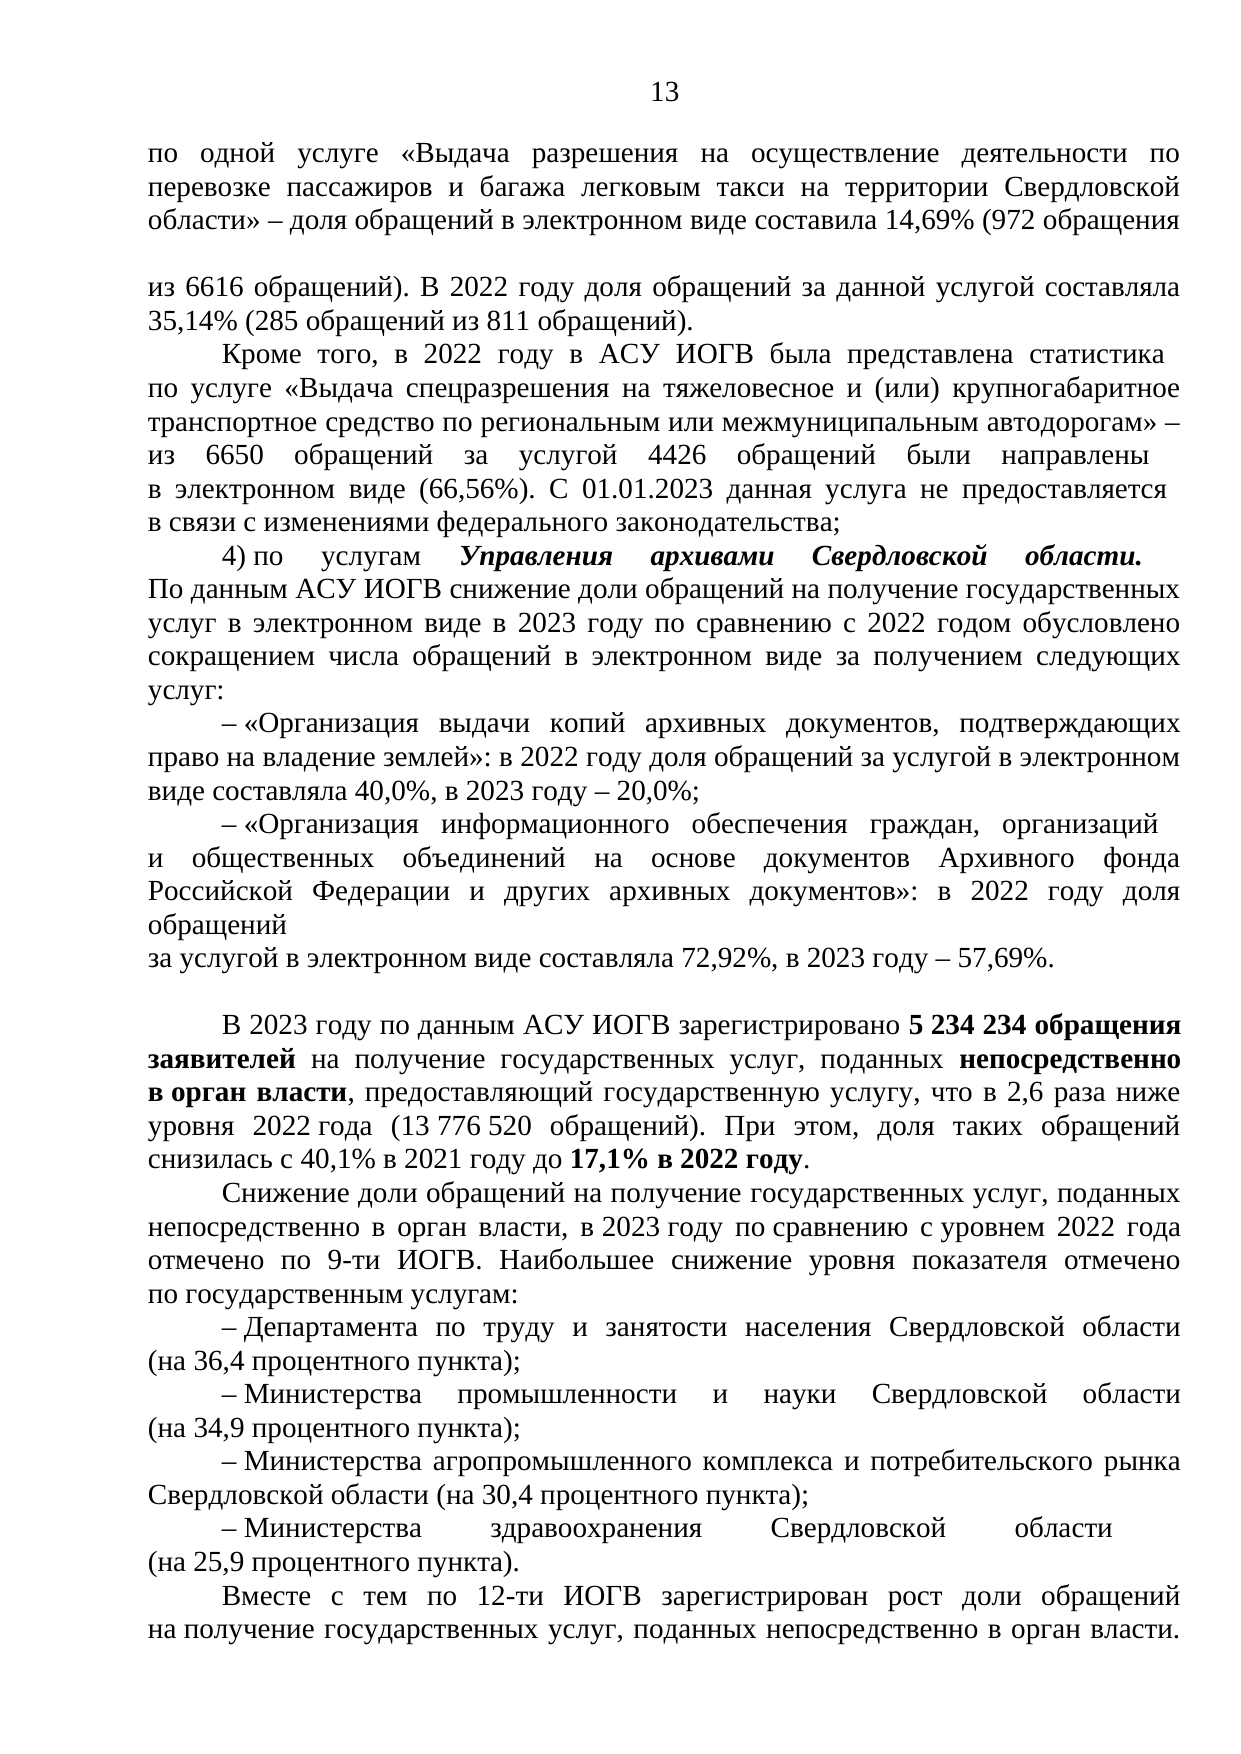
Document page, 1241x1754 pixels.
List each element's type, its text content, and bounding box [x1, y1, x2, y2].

text – «Организация информационного обеспечения граждан, организаций и общественных объединений на основе документов Архивного фонда Российской Федерации и других архивных документов»: в 2022 году доля обращений за услугой в электронном виде составляла 72,92%, в 2023 году – 57,69%. [148, 806, 1181, 974]
text Вместе с тем по 12-ти ИОГВ зарегистрирован рост доли обращений на получение государственных услуг, поданных непосредственно в орган власти. [148, 1578, 1181, 1645]
text по одной услуге «Выдача разрешения на осуществление деятельности по перевозке пассажиров и багажа легковым такси на территории Свердловской области» – доля обращений в электронном виде составила 14,69% (972 обращения из 6616 обращений). В 2022 году доля обращений за данной услугой составляла 35,14% (285 обращений из 811 обращений). [148, 135, 1181, 337]
text – Министерства здравоохранения Свердловской области (на 25,9 процентного пункта). [148, 1511, 1181, 1578]
text – «Организация выдачи копий архивных документов, подтверждающих право на владение землей»: в 2022 году доля обращений за услугой в электронном виде составляла 40,0%, в 2023 году – 20,0%; [148, 706, 1181, 806]
text В 2023 году по данным АСУ ИОГВ зарегистрировано 5 234 234 обращения заявителей на получение государственных услуг, поданных непосредственно в орган власти, предоставляющий государственную услугу, что в 2,6 раза ниже уровня 2022 года (13 776 520 обращений). При этом, доля таких обращений снизилась с 40,1% в 2021 году до 17,1% в 2022 году. [148, 1007, 1181, 1175]
text – Министерства агропромышленного комплекса и потребительского рынка Свердловской области (на 30,4 процентного пункта); [148, 1443, 1181, 1511]
text Снижение доли обращений на получение государственных услуг, поданных непосредственно в орган власти, в 2023 году по сравнению с уровнем 2022 года отмечено по 9-ти ИОГВ. Наибольшее снижение уровня показателя отмечено по государственным услугам: [148, 1175, 1181, 1309]
text – Департамента по труду и занятости населения Свердловской области (на 36,4 процентного пункта); [148, 1309, 1181, 1376]
text Кроме того, в 2022 году в АСУ ИОГВ была представлена статистика по услуге «Выдача спецразрешения на тяжеловесное и (или) крупногабаритное транспортное средство по региональным или межмуниципальным автодорогам» – из 6650 обращений за услугой 4426 обращений были направлены в электронном виде (66,56%). С 01.01.2023 данная услуга не предоставляется в связи с изменениями федерального законодательства; [148, 337, 1181, 538]
text 4) по услугам Управления архивами Свердловской области. По данным АСУ ИОГВ снижение доли обращений на получение государственных услуг в электронном виде в 2023 году по сравнению с 2022 годом обусловлено сокращением числа обращений в электронном виде за получением следующих услуг: [148, 538, 1181, 706]
text – Министерства промышленности и науки Свердловской области (на 34,9 процентного пункта); [148, 1376, 1181, 1443]
